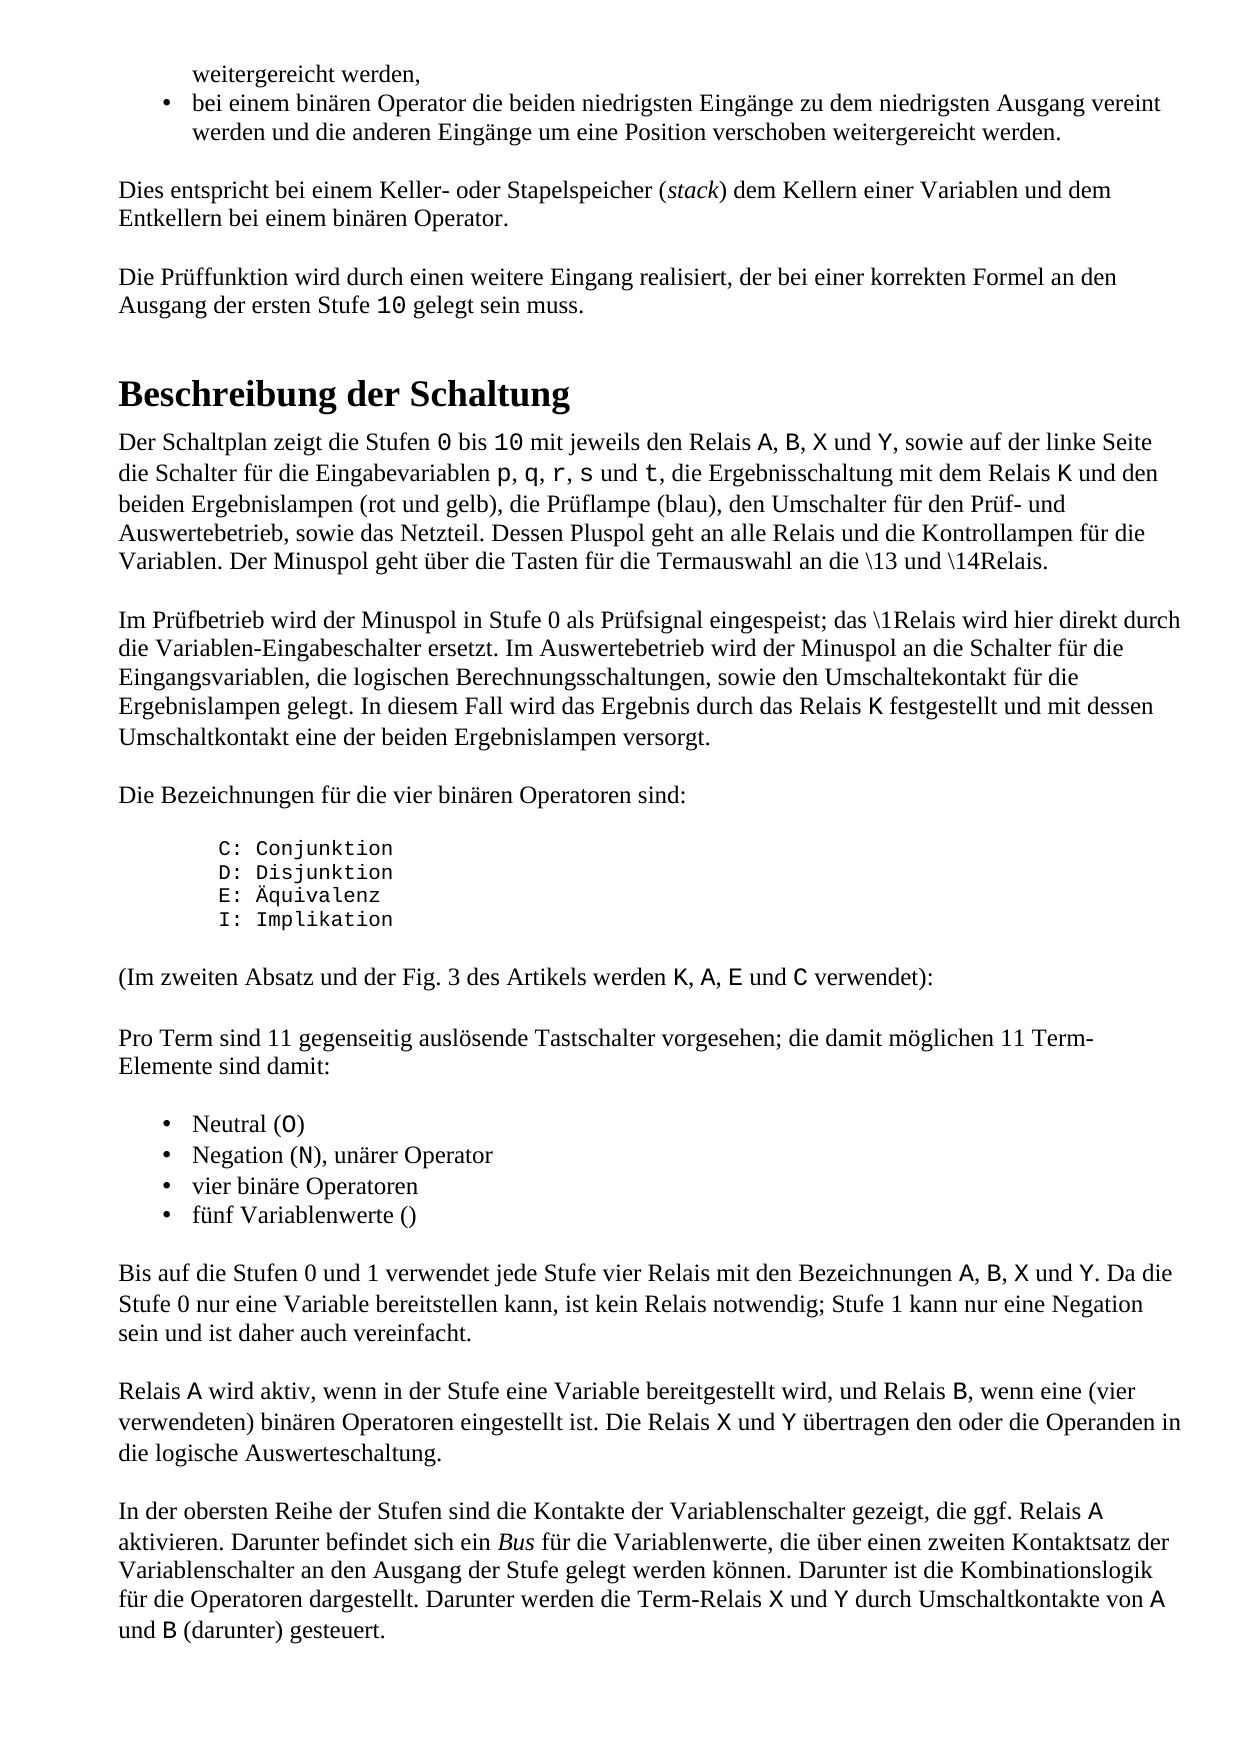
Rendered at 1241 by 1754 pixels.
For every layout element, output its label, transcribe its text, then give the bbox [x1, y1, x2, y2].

list vier binäre Operatoren [162, 1171, 1181, 1200]
text In der obersten Reihe der Stufen sind die Kontakte der Variablenschalter gezeigt, die ggf. Relais A aktivieren. Darunter befindet sich ein Bus für die Variablenwerte, die über einen zweiten Kontaktsatz der Variablenschalter an den Ausgang der Stufe gelegt werden können. Darunter ist die Kombinationslogik für die Operatoren dargestellt. Darunter werden die Term-Relais X und Y durch Umschaltkontakte von A und B (darunter) gesteuert. [118, 1496, 1181, 1646]
list bei einem binären Operator die beiden niedrigsten Eingänge zu dem niedrigsten Ausgang vereint werden und die anderen Eingänge um eine Position verschoben weitergereicht werden. [162, 88, 1181, 145]
text Im Prüfbetrieb wird der Minuspol in Stufe 0 als Prüfsignal eingespeist; das \1­Relais wird hier direkt durch die Variablen-Eingabeschalter ersetzt. Im Auswertebetrieb wird der Minuspol an die Schalter für die Eingangsvariablen, die logischen Berechnungsschaltungen, sowie den Umschaltekontakt für die Ergebnislampen gelegt. In diesem Fall wird das Ergebnis durch das Relais K festgestellt und mit dessen Umschaltkontakt eine der beiden Ergebnislampen versorgt. [118, 605, 1181, 751]
text Bis auf die Stufen 0 und 1 verwendet jede Stufe vier Relais mit den Bezeichnungen A, B, X und Y. Da die Stufe 0 nur eine Variable bereitstellen kann, ist kein Relais notwendig; Stufe 1 kann nur eine Negation sein und ist daher auch vereinfacht. [118, 1258, 1181, 1347]
text C: Conjunktion [118, 838, 1181, 862]
text D: Disjunktion [118, 862, 1181, 886]
text Relais A wird aktiv, wenn in der Stufe eine Variable bereitgestellt wird, und Relais B, wenn eine (vier verwendeten) binären Operatoren eingestellt ist. Die Relais X und Y übertragen den oder die Operanden in die logische Auswerteschaltung. [118, 1376, 1181, 1466]
text I: Implikation [118, 909, 1181, 933]
list Negation (N), unärer Operator [162, 1140, 1181, 1171]
text Die Prüffunktion wird durch einen weitere Eingang realisiert, der bei einer korrekten Formel an den Ausgang der ersten Stufe 10 gelegt sein muss. [118, 262, 1181, 321]
list Neutral (O) [162, 1109, 1181, 1140]
text Der Schaltplan zeigt die Stufen 0 bis 10 mit jeweils den Relais A, B, X und Y, sowie auf der linke Seite die Schalter für die Eingabevariablen p, q, r, s und t, die Ergebnisschaltung mit dem Relais K und den beiden Ergebnislampen (rot und gelb), die Prüflampe (blau), den Umschalter für den Prüf- und Auswertebetrieb, sowie das Netzteil. Dessen Pluspol geht an alle Relais und die Kontrollampen für die Variablen. Der Minuspol geht über die Tasten für die Termauswahl an die \13­ und \14­Relais. [118, 427, 1181, 575]
list weitergereicht werden, [162, 59, 1181, 88]
subtitle Beschreibung der Schaltung [118, 372, 1181, 415]
text Pro Term sind 11 gegenseitig auslösende Tastschalter vorgesehen; die damit möglichen 11 Term-Elemente sind damit: [118, 1023, 1181, 1080]
text Dies entspricht bei einem Keller- oder Stapelspeicher (stack) dem Kellern einer Variablen und dem Entkellern bei einem binären Operator. [118, 175, 1181, 232]
text (Im zweiten Absatz und der Fig. 3 des Artikels werden K, A, E und C verwendet): [118, 962, 1181, 993]
text E: Äquivalenz [118, 886, 1181, 909]
list fünf Variablenwerte () [162, 1200, 1181, 1229]
text Die Bezeichnungen für die vier binären Operatoren sind: [118, 780, 1181, 809]
